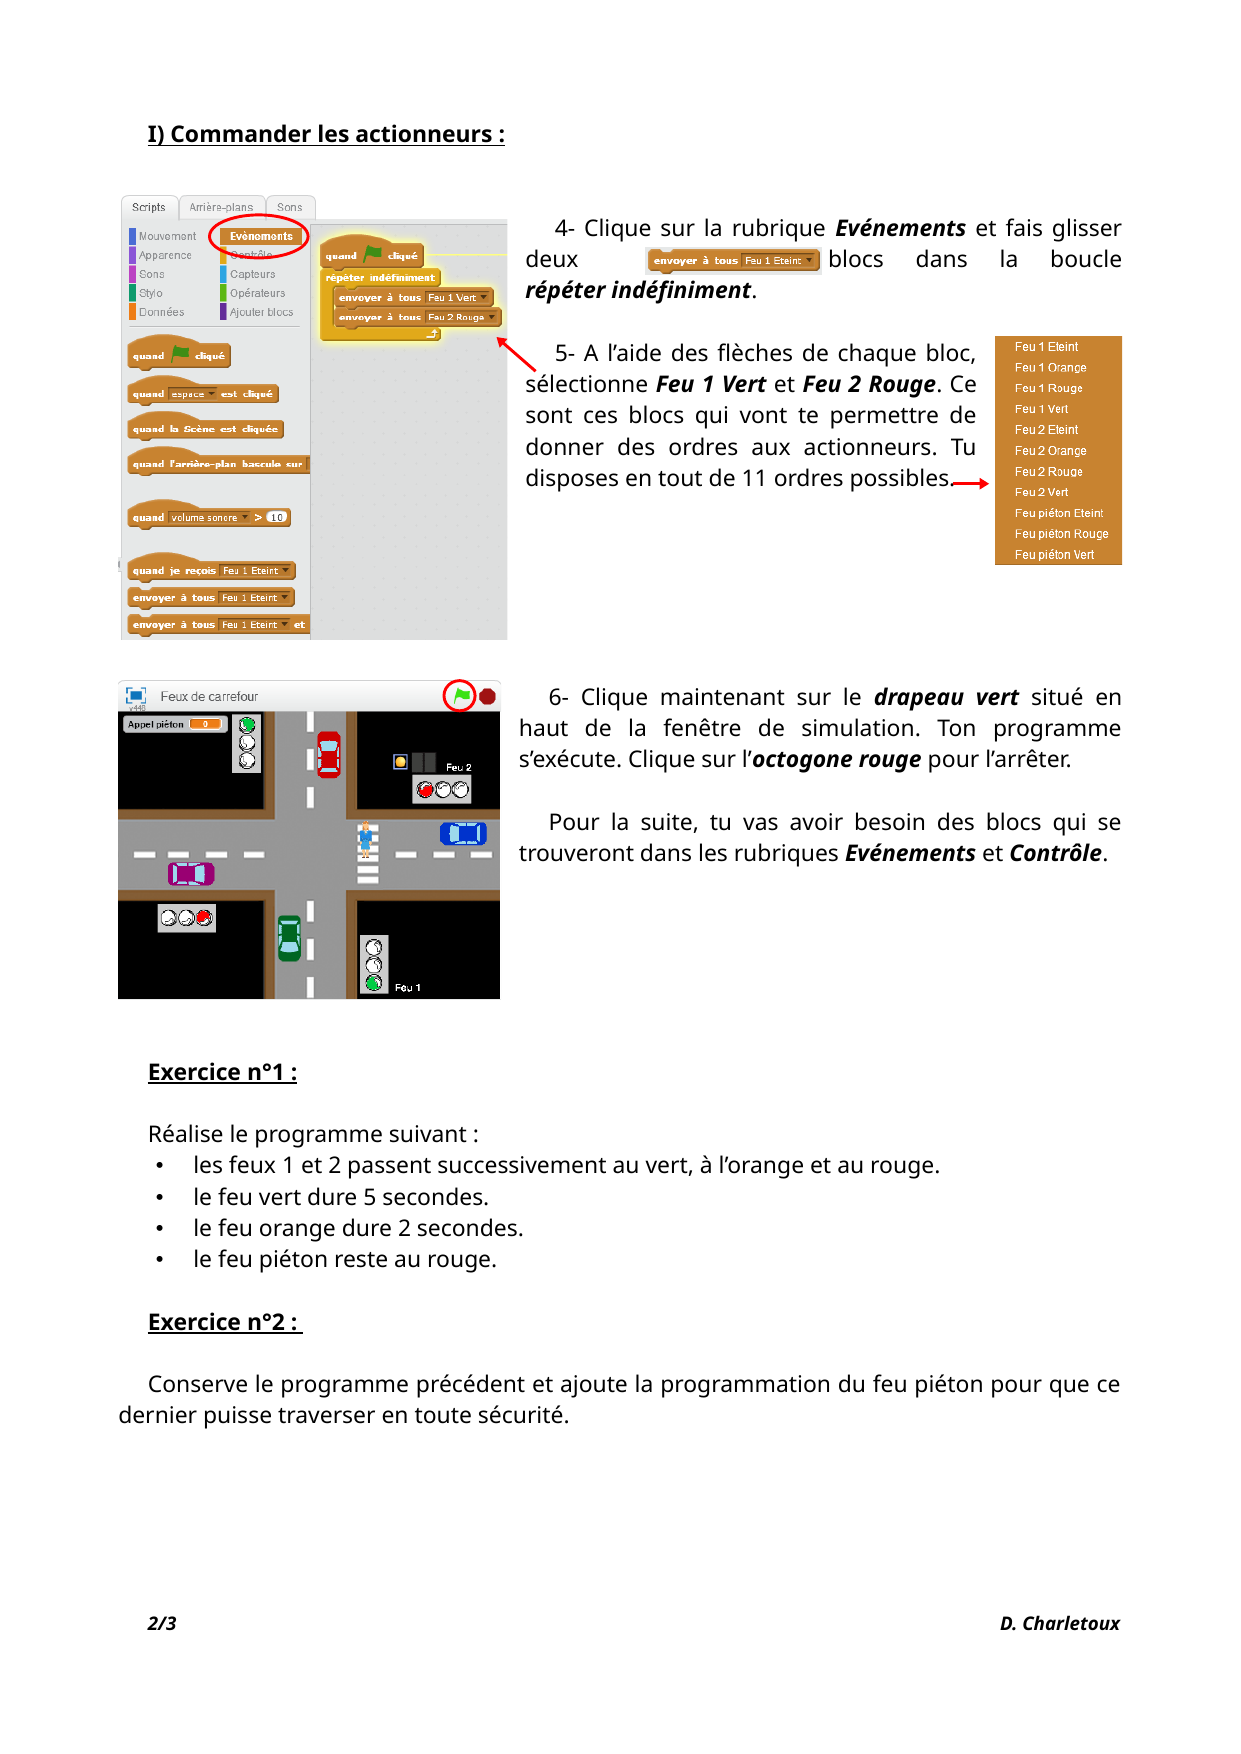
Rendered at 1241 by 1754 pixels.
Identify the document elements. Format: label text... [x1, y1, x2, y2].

list les feux 1 et 2 passent successivement au vert, à l’orange et au rouge. [156, 1149, 1122, 1181]
text 4- Clique sur la rubrique Evénements et fais glisser deux blocs dans la boucle répéter indéfiniment. [508, 212, 1122, 306]
list le feu vert dure 5 secondes. [156, 1181, 1122, 1212]
picture [118, 680, 502, 1000]
list le feu orange dure 2 secondes. [156, 1212, 1122, 1243]
text Conserve le programme précédent et ajoute la programmation du feu piéton pour que ce dernier puisse traverser en toute sécurité. [118, 1368, 1122, 1431]
text Réalise le programme suivant : [118, 1118, 1122, 1149]
text Pour la suite, tu vas avoir besoin des blocs qui se trouveront dans les rubriques Evénements et Contrôle. [502, 806, 1122, 868]
list le feu piéton reste au rouge. [156, 1243, 1122, 1274]
picture [645, 247, 822, 275]
picture [995, 336, 1123, 565]
text Exercice n°1 : [118, 1056, 1122, 1087]
picture [446, 683, 473, 709]
text 5- A l’aide des flèches de chaque bloc, sélectionne Feu 1 Vert et Feu 2 Rouge. Ce sont ces blocs qui vont te permettre de donner des ordres aux actionneurs. Tu disposes en tout de 11 ordres possibles. [508, 337, 995, 493]
text Exercice n°2 : [118, 1306, 1122, 1337]
text 6- Clique maintenant sur le drapeau vert situé en haut de la fenêtre de simulation. Ton programme s’exécute. Clique sur l’octogone rouge pour l’arrêter. [502, 681, 1122, 774]
picture [118, 193, 508, 640]
text I) Commander les actionneurs : [118, 118, 1122, 149]
